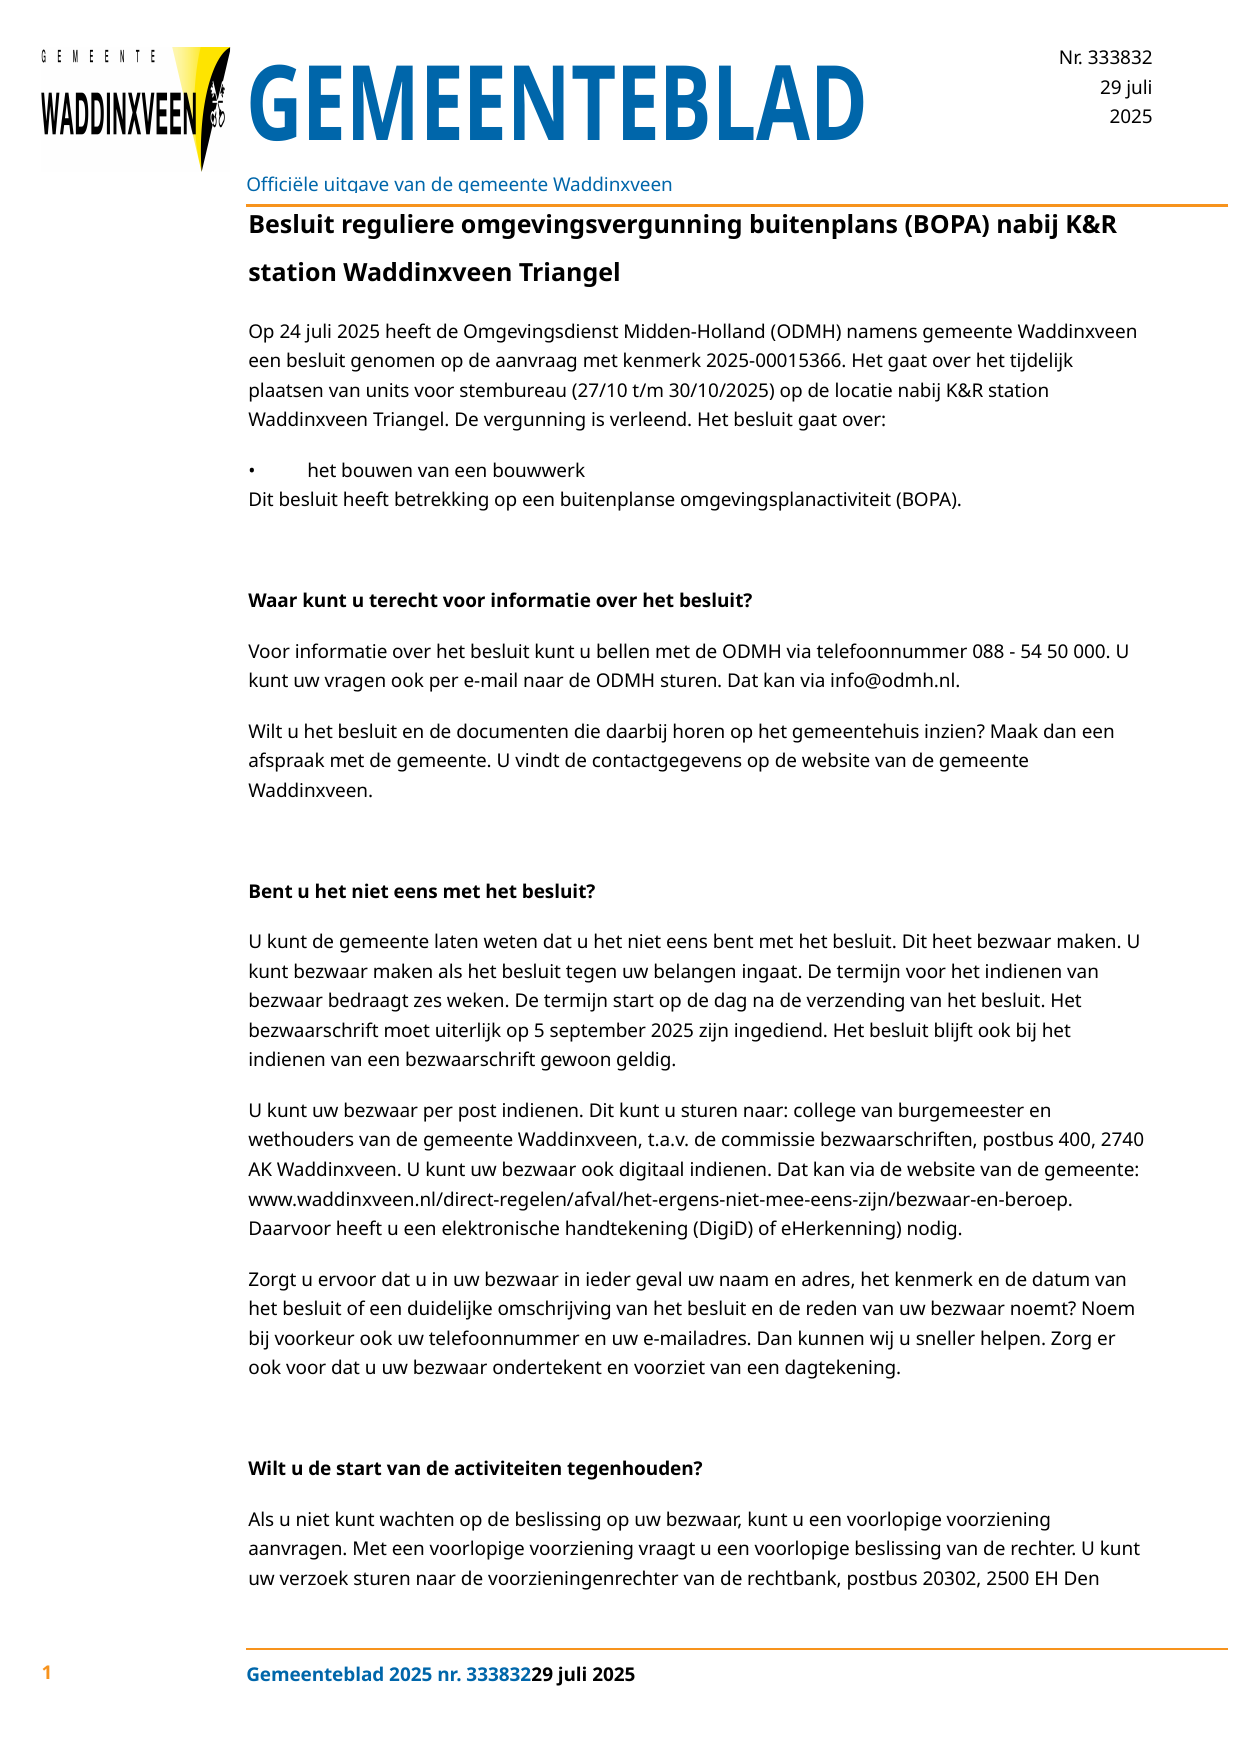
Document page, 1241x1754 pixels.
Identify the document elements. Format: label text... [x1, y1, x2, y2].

text Waar kunt u terecht voor informatie over het besluit? [248, 587, 1152, 613]
text Bent u het niet eens met het besluit? [248, 878, 1152, 904]
text Voor informatie over het besluit kunt u bellen met de ODMH via telefoonnummer 088 - 54 50 000. U kunt uw vragen ook per e-mail naar de ODMH sturen. Dat kan via info@odmh.nl. [248, 638, 1152, 693]
text Op 24 juli 2025 heeft de Omgevingsdienst Midden-Holland (ODMH) namens gemeente Waddinxveen een besluit genomen op de aanvraag met kenmerk 2025-00015366. Het gaat over het tijdelijk plaatsen van units voor stembureau (27/10 t/m 30/10/2025) op de locatie nabij K&R station Waddinxveen Triangel. De vergunning is verleend. Het besluit gaat over: [248, 318, 1152, 432]
picture [41, 47, 231, 172]
text Wilt u de start van de activiteiten tegenhouden? [248, 1455, 1152, 1481]
text Als u niet kunt wachten op de beslissing op uw bezwaar, kunt u een voorlopige voorziening aanvragen. Met een voorlopige voorziening vraagt u een voorlopige beslissing van de rechter. U kunt uw verzoek sturen naar de voorzieningenrechter van de rechtbank, postbus 20302, 2500 EH Den [248, 1506, 1152, 1591]
list het bouwen van een bouwwerk [248, 457, 1152, 483]
text Zorgt u ervoor dat u in uw bezwaar in ieder geval uw naam en adres, het kenmerk en de datum van het besluit of een duidelijke omschrijving van het besluit en de reden van uw bezwaar noemt? Noem bij voorkeur ook uw telefoonnummer en uw e-mailadres. Dan kunnen wij u sneller helpen. Zorg er ook voor dat u uw bezwaar ondertekent en voorziet van een dagtekening. [248, 1266, 1152, 1380]
text Wilt u het besluit en de documenten die daarbij horen op het gemeentehuis inzien? Maak dan een afspraak met de gemeente. U vindt de contactgegevens op de website van de gemeente Waddinxveen. [248, 718, 1152, 803]
text U kunt uw bezwaar per post indienen. Dit kunt u sturen naar: college van burgemeester en wethouders van de gemeente Waddinxveen, t.a.v. de commissie bezwaarschriften, postbus 400, 2740 AK Waddinxveen. U kunt uw bezwaar ook digitaal indienen. Dat kan via de website van de gemeente: www.waddinxveen.nl/direct-regelen/afval/het-ergens-niet-mee-eens-zijn/bezwaar-en-beroep. Daarvoor heeft u een elektronische handtekening (DigiD) of eHerkenning) nodig. [248, 1097, 1152, 1241]
text U kunt de gemeente laten weten dat u het niet eens bent met het besluit. Dit heet bezwaar maken. U kunt bezwaar maken als het besluit tegen uw belangen ingaat. De termijn voor het indienen van bezwaar bedraagt zes weken. De termijn start op de dag na de verzending van het besluit. Het bezwaarschrift moet uiterlijk op 5 september 2025 zijn ingediend. Het besluit blijft ook bij het indienen van een bezwaarschrift gewoon geldig. [248, 928, 1152, 1072]
text Besluit reguliere omgevingsvergunning buitenplans (BOPA) nabij K&R station Waddinxveen Triangel [248, 207, 1152, 288]
text Dit besluit heeft betrekking op een buitenplanse omgevingsplanactiviteit (BOPA). [248, 487, 1152, 512]
